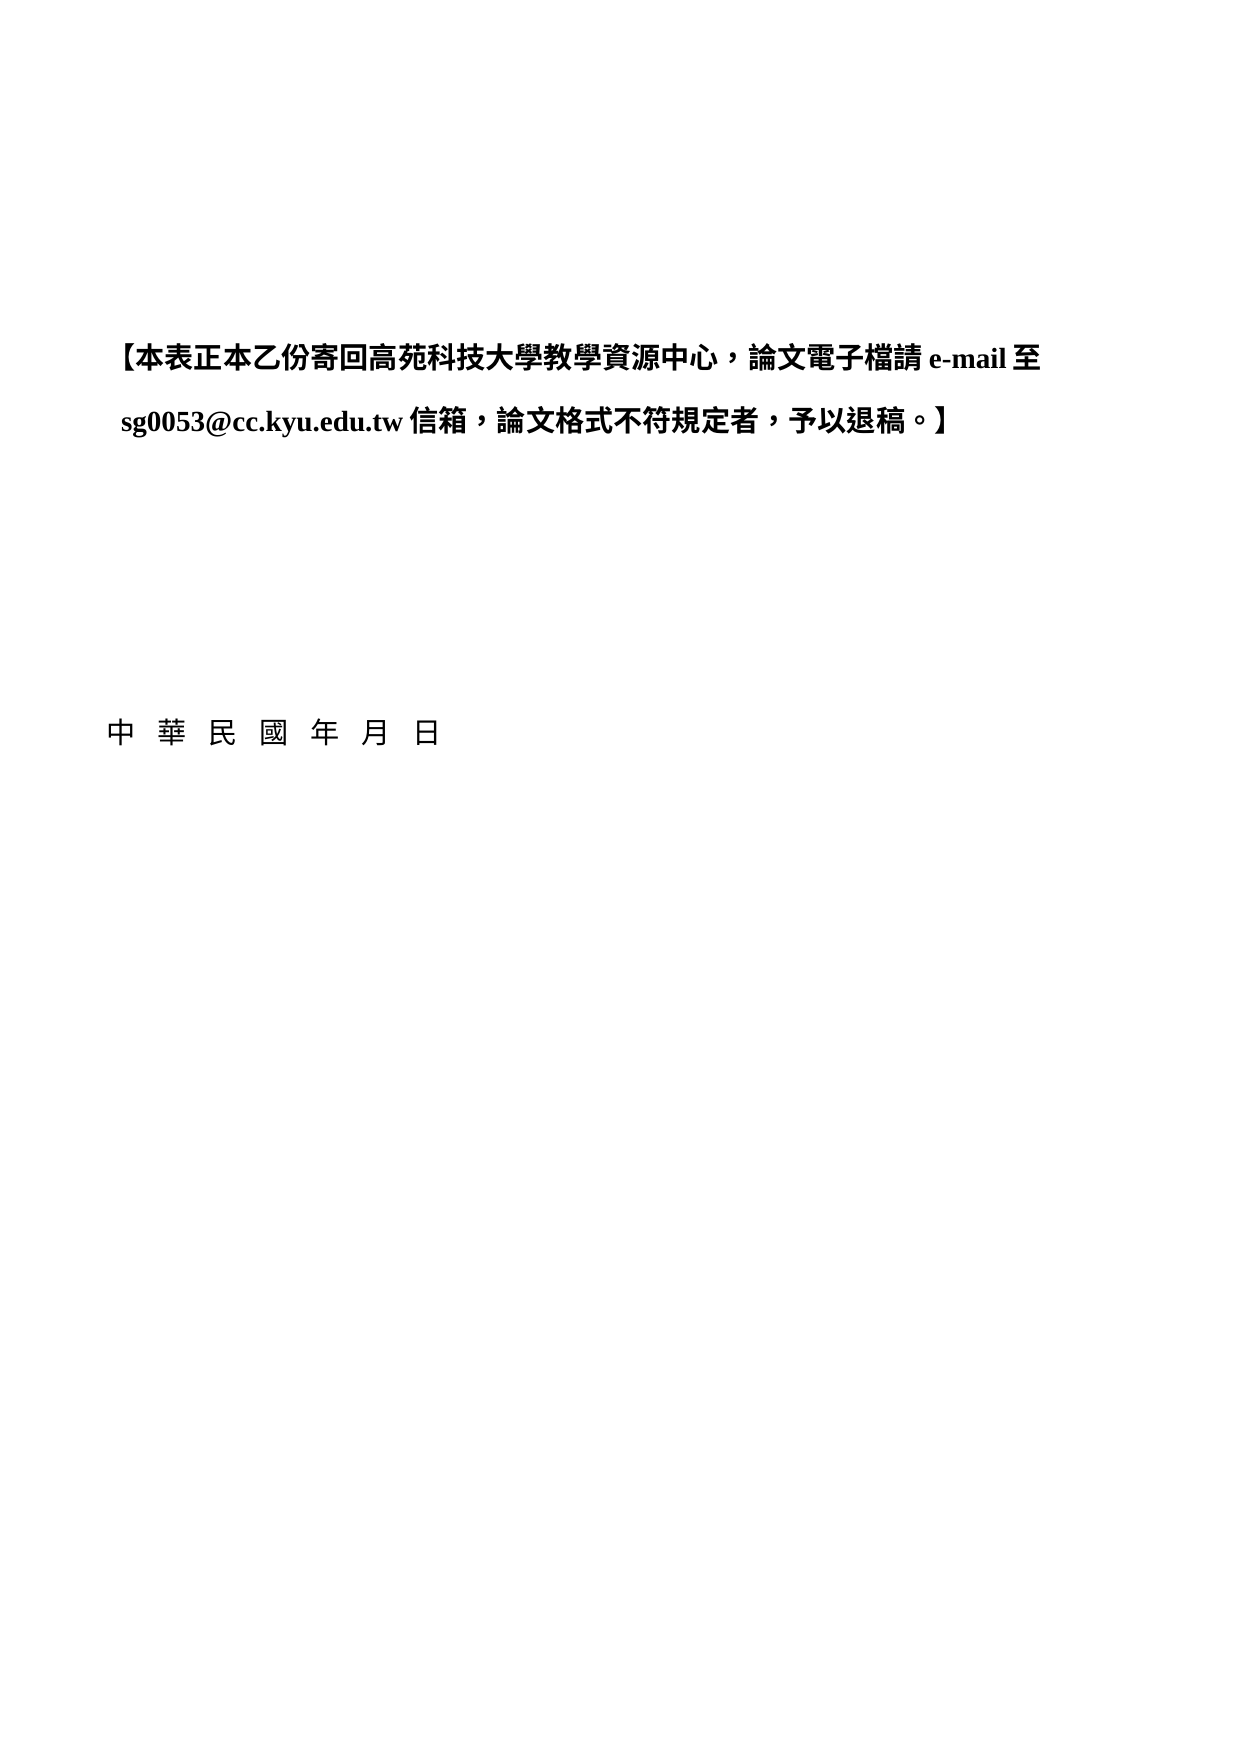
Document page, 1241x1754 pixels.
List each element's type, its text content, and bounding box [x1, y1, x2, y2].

text 中 華 民 國 年 月 日 [106, 689, 1134, 752]
text 【本表正本乙份寄回高苑科技大學教學資源中心，論文電子檔請e-mail至 [106, 314, 1134, 377]
text sg0053@cc.kyu.edu.tw信箱，論文格式不符規定者，予以退稿。】 [106, 377, 1134, 439]
